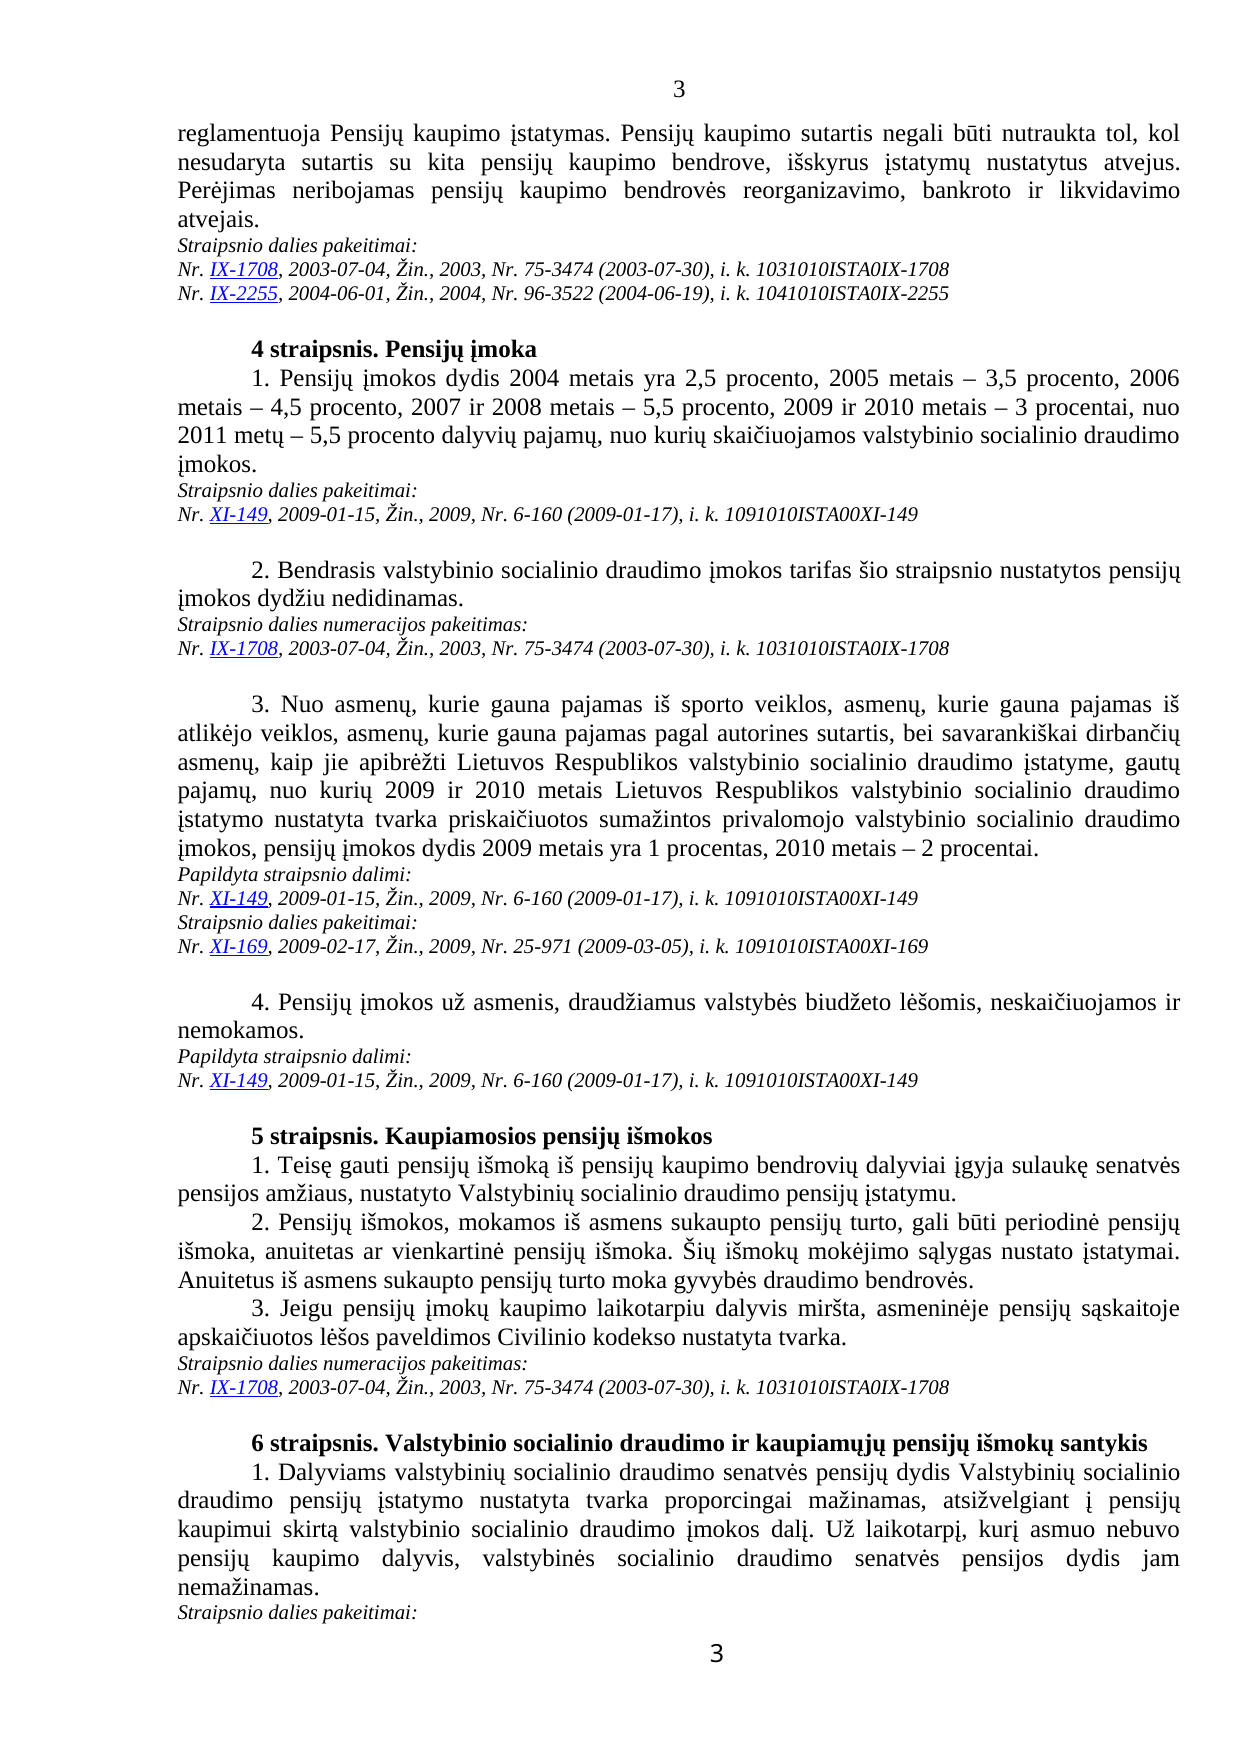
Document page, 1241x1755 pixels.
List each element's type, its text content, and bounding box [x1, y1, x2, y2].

text Straipsnio dalies pakeitimai: [177, 478, 1181, 502]
text Straipsnio dalies numeracijos pakeitimas: [177, 1351, 1181, 1375]
text Papildyta straipsnio dalimi: [177, 1044, 1181, 1068]
text 3. Jeigu pensijų įmokų kaupimo laikotarpiu dalyvis miršta, asmeninėje pensijų sąskaitoje apskaičiuotos lėšos paveldimos Civilinio kodekso nustatyta tvarka. [177, 1293, 1181, 1351]
text Papildyta straipsnio dalimi: [177, 862, 1181, 886]
text 5 straipsnis. Kaupiamosios pensijų išmokos [177, 1121, 1181, 1150]
text Nr. IX-1708, 2003-07-04, Žin., 2003, Nr. 75-3474 (2003-07-30), i. k. 1031010ISTA0IX-1708 [177, 1375, 1181, 1399]
text 4 straipsnis. Pensijų įmoka [177, 334, 1181, 363]
text Nr. XI-149, 2009-01-15, Žin., 2009, Nr. 6-160 (2009-01-17), i. k. 1091010ISTA00XI-149 [177, 502, 1181, 526]
text Nr. IX-1708, 2003-07-04, Žin., 2003, Nr. 75-3474 (2003-07-30), i. k. 1031010ISTA0IX-1708 [177, 257, 1181, 281]
text Nr. XI-149, 2009-01-15, Žin., 2009, Nr. 6-160 (2009-01-17), i. k. 1091010ISTA00XI-149 [177, 1068, 1181, 1092]
text 3. Nuo asmenų, kurie gauna pajamas iš sporto veiklos, asmenų, kurie gauna pajamas iš atlikėjo veiklos, asmenų, kurie gauna pajamas pagal autorines sutartis, bei savarankiškai dirbančių asmenų, kaip jie apibrėžti Lietuvos Respublikos valstybinio socialinio draudimo įstatyme, gautų pajamų, nuo kurių 2009 ir 2010 metais Lietuvos Respublikos valstybinio socialinio draudimo įstatymo nustatyta tvarka priskaičiuotos sumažintos privalomojo valstybinio socialinio draudimo įmokos, pensijų įmokos dydis 2009 metais yra 1 procentas, 2010 metais – 2 procentai. [177, 689, 1181, 862]
text Straipsnio dalies numeracijos pakeitimas: [177, 612, 1181, 636]
text reglamentuoja Pensijų kaupimo įstatymas. Pensijų kaupimo sutartis negali būti nutraukta tol, kol nesudaryta sutartis su kita pensijų kaupimo bendrove, išskyrus įstatymų nustatytus atvejus. Perėjimas neribojamas pensijų kaupimo bendrovės reorganizavimo, bankroto ir likvidavimo atvejais. [177, 118, 1181, 233]
text 2. Pensijų išmokos, mokamos iš asmens sukaupto pensijų turto, gali būti periodinė pensijų išmoka, anuitetas ar vienkartinė pensijų išmoka. Šių išmokų mokėjimo sąlygas nustato įstatymai. Anuitetus iš asmens sukaupto pensijų turto moka gyvybės draudimo bendrovės. [177, 1207, 1181, 1293]
text 2. Bendrasis valstybinio socialinio draudimo įmokos tarifas šio straipsnio nustatytos pensijų įmokos dydžiu nedidinamas. [177, 555, 1181, 612]
text 1. Dalyviams valstybinių socialinio draudimo senatvės pensijų dydis Valstybinių socialinio draudimo pensijų įstatymo nustatyta tvarka proporcingai mažinamas, atsižvelgiant į pensijų kaupimui skirtą valstybinio socialinio draudimo įmokos dalį. Už laikotarpį, kurį asmuo nebuvo pensijų kaupimo dalyvis, valstybinės socialinio draudimo senatvės pensijos dydis jam nemažinamas. [177, 1457, 1181, 1600]
text Nr. XI-149, 2009-01-15, Žin., 2009, Nr. 6-160 (2009-01-17), i. k. 1091010ISTA00XI-149 [177, 886, 1181, 910]
text 1. Pensijų įmokos dydis 2004 metais yra 2,5 procento, 2005 metais – 3,5 procento, 2006 metais – 4,5 procento, 2007 ir 2008 metais – 5,5 procento, 2009 ir 2010 metais – 3 procentai, nuo 2011 metų – 5,5 procento dalyvių pajamų, nuo kurių skaičiuojamos valstybinio socialinio draudimo įmokos. [177, 363, 1181, 478]
text Nr. IX-2255, 2004-06-01, Žin., 2004, Nr. 96-3522 (2004-06-19), i. k. 1041010ISTA0IX-2255 [177, 281, 1181, 305]
text 4. Pensijų įmokos už asmenis, draudžiamus valstybės biudžeto lėšomis, neskaičiuojamos ir nemokamos. [177, 987, 1181, 1044]
text Straipsnio dalies pakeitimai: [177, 233, 1181, 257]
text 6 straipsnis. Valstybinio socialinio draudimo ir kaupiamųjų pensijų išmokų santykis [251, 1428, 1181, 1457]
text Straipsnio dalies pakeitimai: [177, 1600, 1181, 1624]
text Straipsnio dalies pakeitimai: [177, 910, 1181, 934]
text Nr. XI-169, 2009-02-17, Žin., 2009, Nr. 25-971 (2009-03-05), i. k. 1091010ISTA00XI-169 [177, 934, 1181, 958]
text Nr. IX-1708, 2003-07-04, Žin., 2003, Nr. 75-3474 (2003-07-30), i. k. 1031010ISTA0IX-1708 [177, 636, 1181, 660]
text 1. Teisę gauti pensijų išmoką iš pensijų kaupimo bendrovių dalyviai įgyja sulaukę senatvės pensijos amžiaus, nustatyto Valstybinių socialinio draudimo pensijų įstatymu. [177, 1150, 1181, 1207]
